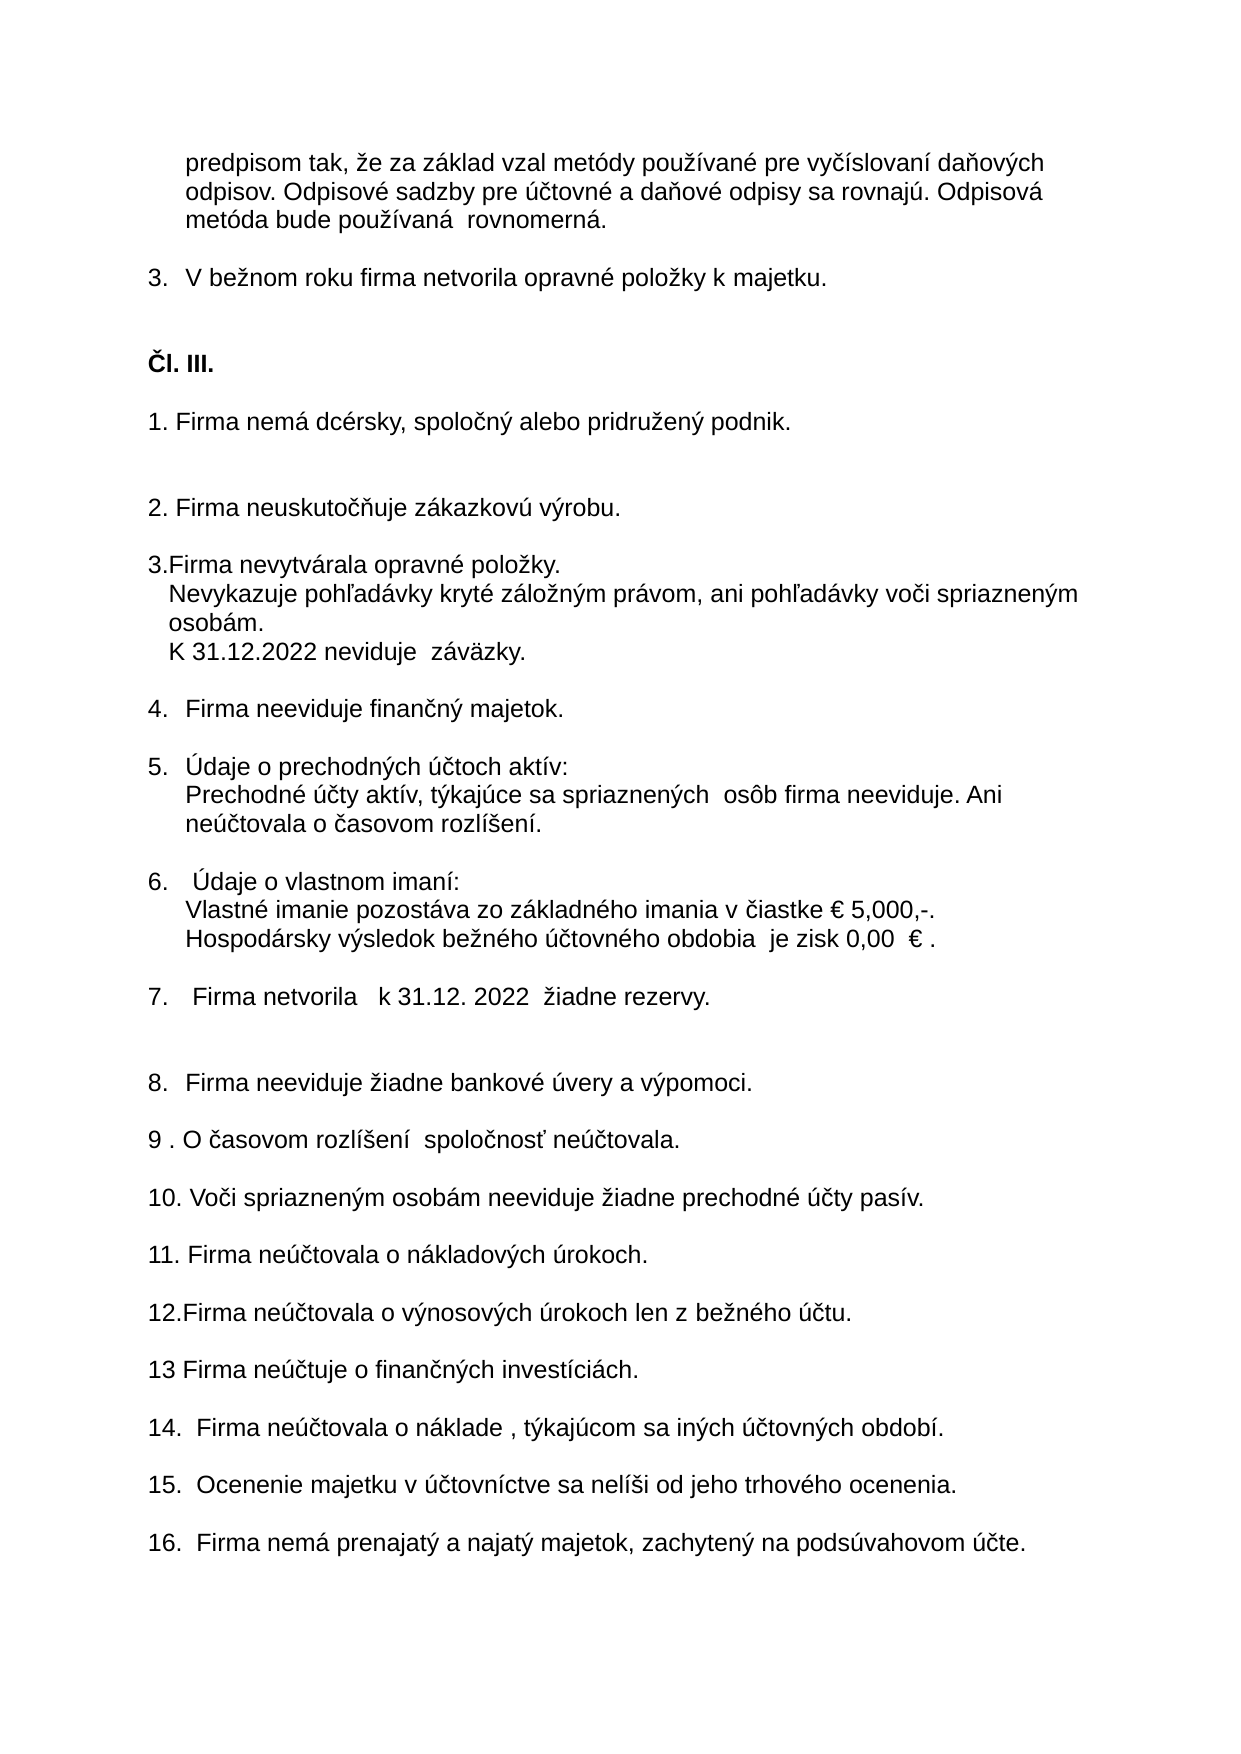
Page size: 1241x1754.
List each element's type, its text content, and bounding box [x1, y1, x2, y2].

list Firma neúčtovala o náklade , týkajúcom sa iných účtovných období. [148, 1413, 1122, 1441]
text Nevykazuje pohľadávky kryté záložným právom, ani pohľadávky voči spriazneným [148, 579, 1122, 608]
list Firma neeviduje žiadne bankové úvery a výpomoci. [148, 1068, 1122, 1096]
text 13 Firma neúčtuje o finančných investíciách. [148, 1355, 1122, 1384]
text K 31.12.2022 neviduje záväzky. [148, 636, 1122, 665]
text 3.Firma nevytvárala opravné položky. [148, 550, 1122, 579]
text 10. Voči spriazneným osobám neeviduje žiadne prechodné účty pasív. [148, 1183, 1122, 1211]
list Firma netvorila k 31.12. 2022 žiadne rezervy. [148, 981, 1122, 1010]
text 2. Firma neuskutočňuje zákazkovú výrobu. [148, 493, 1122, 521]
text Hospodársky výsledok bežného účtovného obdobia je zisk 0,00 € . [185, 924, 1122, 953]
text 11. Firma neúčtovala o nákladových úrokoch. [148, 1240, 1122, 1269]
list Údaje o prechodných účtoch aktív: [148, 751, 1122, 780]
text odpisov. Odpisové sadzby pre účtovné a daňové odpisy sa rovnajú. Odpisová [185, 176, 1122, 205]
text 1. Firma nemá dcérsky, spoločný alebo pridružený podnik. [148, 406, 1122, 435]
list Firma nemá prenajatý a najatý majetok, zachytený na podsúvahovom účte. [148, 1528, 1122, 1556]
text predpisom tak, že za základ vzal metódy používané pre vyčíslovaní daňových [185, 148, 1122, 176]
text 9 . O časovom rozlíšení spoločnosť neúčtovala. [148, 1125, 1122, 1154]
list V bežnom roku firma netvorila opravné položky k majetku. [148, 263, 1122, 291]
text osobám. [148, 608, 1122, 636]
list Údaje o vlastnom imaní: [148, 866, 1122, 895]
text 12.Firma neúčtovala o výnosových úrokoch len z bežného účtu. [148, 1298, 1122, 1326]
list Ocenenie majetku v účtovníctve sa nelíši od jeho trhového ocenenia. [148, 1470, 1122, 1499]
text Prechodné účty aktív, týkajúce sa spriaznených osôb firma neeviduje. Ani neúčtovala o časovom rozlíšení. [185, 780, 1122, 838]
list Firma neeviduje finančný majetok. [148, 694, 1122, 723]
text Čl. III. [148, 349, 1122, 378]
text metóda bude používaná rovnomerná. [185, 205, 1122, 234]
text Vlastné imanie pozostáva zo základného imania v čiastke € 5,000,-. [185, 895, 1122, 924]
